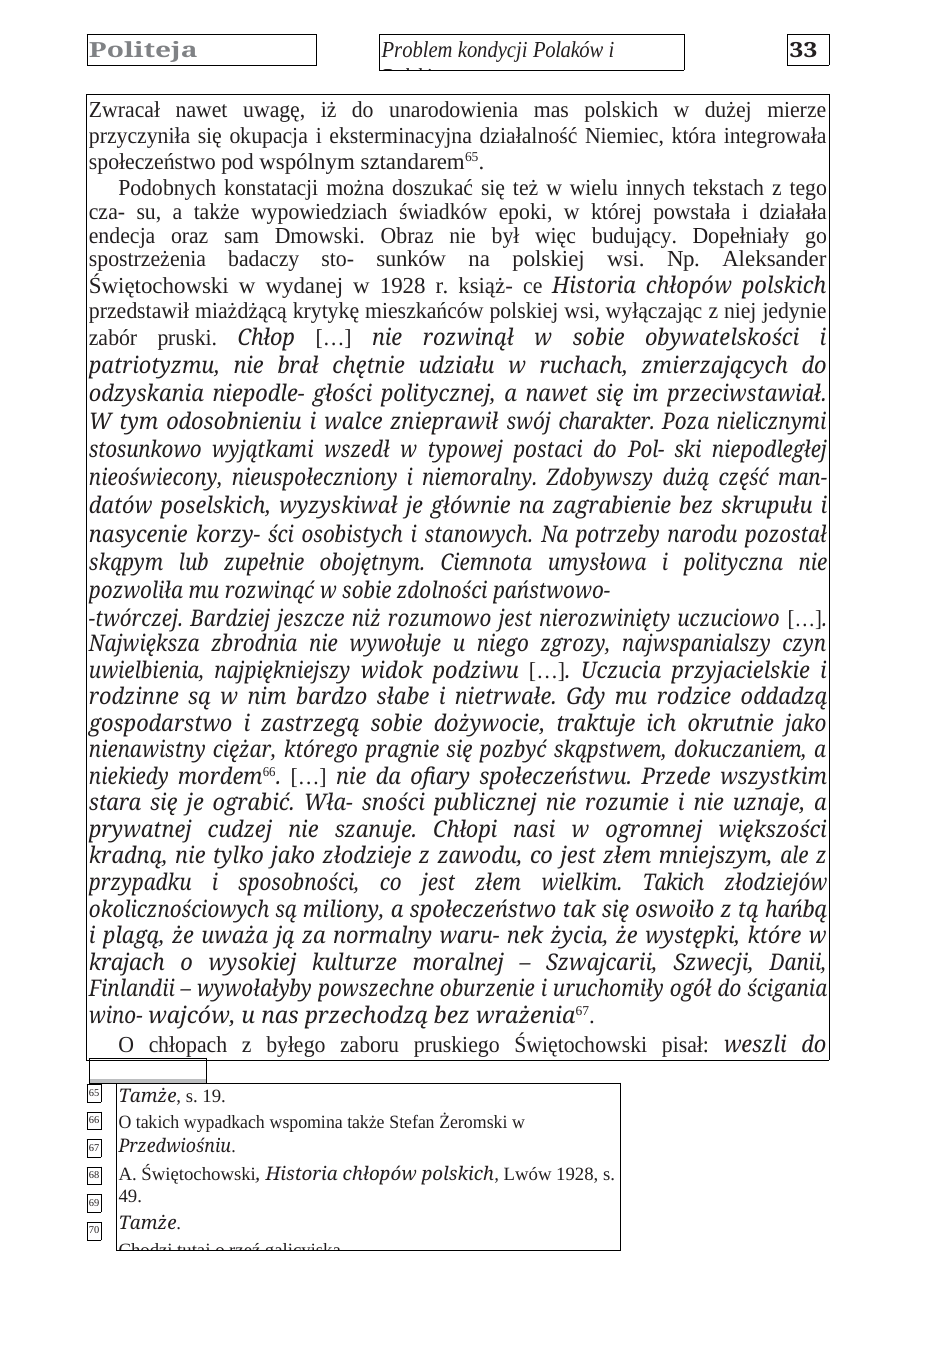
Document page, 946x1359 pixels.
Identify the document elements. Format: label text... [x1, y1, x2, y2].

text A. Świętochowski, Historia chłopów polskich, Lwów 1928, s. 49. [118, 1160, 620, 1207]
text O takich wypadkach wspomina także Stefan Żeromski w Przedwiośniu. [118, 1111, 620, 1158]
text 65 [89, 1086, 101, 1098]
text Tamże. [118, 1209, 620, 1235]
text O chłopach z byłego zaboru pruskiego Świętochowski pisał: weszli do wskrzeszo- nej Polski społecznie i ekonomicznie dojrzalsi, umysłowo rozumniejsi, moralnie czystsi68. Chłopów galicyjskich potraktował znacznie gorzej. Mieli to być: nienasyceni grabież- cy, gotowi do takiego pogromu panów ziemskich za pomocą prawa, jakiego dokonali przed osiemdziesięciu laty za pomocą bezprawia69. Ten odłam ludu polskiego będzie może naj- oporniejszy do wtłoczenia swego życia w formy kultury70. Widać tu pewną zbieżność z od- nośnymi poglądami Dmowskiego. [89, 1031, 827, 1060]
text 68 [89, 1169, 101, 1181]
text 69 [89, 1197, 101, 1209]
text Zwracał nawet uwagę, iż do unarodowienia mas polskich w dużej mierze przyczyniła się okupacja i eksterminacyjna działalność Niemiec, która integrowała społeczeństwo pod wspólnym sztandarem65. [89, 96, 827, 175]
text Politeja 3(60)/2019 [89, 35, 316, 65]
text Tamże, s. 19. [118, 1084, 620, 1108]
text Problem kondycji Polaków i Polski… [381, 37, 684, 70]
text Chodzi tutaj o rzeź galicyjską. [118, 1239, 620, 1250]
text 67 [89, 1142, 101, 1153]
text 337 [789, 35, 829, 65]
text 66 [89, 1114, 101, 1126]
text -twórczej. Bardziej jeszcze niż rozumowo jest nierozwinięty uczuciowo […]. Największa zbrodnia nie wywołuje u niego zgrozy, najwspanialszy czyn uwielbienia, najpiękniejszy widok podziwu […]. Uczucia przyjacielskie i rodzinne są w nim bardzo słabe i nietrwałe. Gdy mu rodzice oddadzą gospodarstwo i zastrzegą sobie dożywocie, traktuje ich okrutnie jako nienawistny ciężar, którego pragnie się pozbyć skąpstwem, dokuczaniem, a niekiedy mordem66. […] nie da ofiary społeczeństwu. Przede wszystkim stara się je ograbić. Wła- sności publicznej nie rozumie i nie uznaje, a prywatnej cudzej nie szanuje. Chłopi nasi w ogromnej większości kradną, nie tylko jako złodzieje z zawodu, co jest złem mniejszym, ale z przypadku i sposobności, co jest złem wielkim. Takich złodziejów okolicznościowych są miliony, a społeczeństwo tak się oswoiło z tą hańbą i plagą, że uważa ją za normalny waru- nek życia, że występki, które w krajach o wysokiej kulturze moralnej – Szwajcarii, Szwecji, Danii, Finlandii – wywołałyby powszechne oburzenie i uruchomiły ogół do ścigania wino- wajców, u nas przechodzą bez wrażenia67. [89, 605, 827, 1030]
text 70 [89, 1224, 101, 1236]
text Podobnych konstatacji można doszukać się też w wielu innych tekstach z tego cza- su, a także wypowiedziach świadków epoki, w której powstała i działała endecja oraz sam Dmowski. Obraz nie był więc budujący. Dopełniały go spostrzeżenia badaczy sto- sunków na polskiej wsi. Np. Aleksander Świętochowski w wydanej w 1928 r. książ- ce Historia chłopów polskich przedstawił miażdżącą krytykę mieszkańców polskiej wsi, wyłączając z niej jedynie zabór pruski. Chłop […] nie rozwinął w sobie obywatelskości i patriotyzmu, nie brał chętnie udziału w ruchach, zmierzających do odzyskania niepodle- głości politycznej, a nawet się im przeciwstawiał. W tym odosobnieniu i walce znieprawił swój charakter. Poza nielicznymi stosunkowo wyjątkami wszedł w typowej postaci do Pol- ski niepodległej nieoświecony, nieuspołeczniony i niemoralny. Zdobywszy dużą część man- datów poselskich, wyzyskiwał je głównie na zagrabienie bez skrupułu i nasycenie korzy- ści osobistych i stanowych. Na potrzeby narodu pozostał skąpym lub zupełnie obojętnym. Ciemnota umysłowa i polityczna nie pozwoliła mu rozwinąć w sobie zdolności państwowo- [89, 177, 827, 605]
